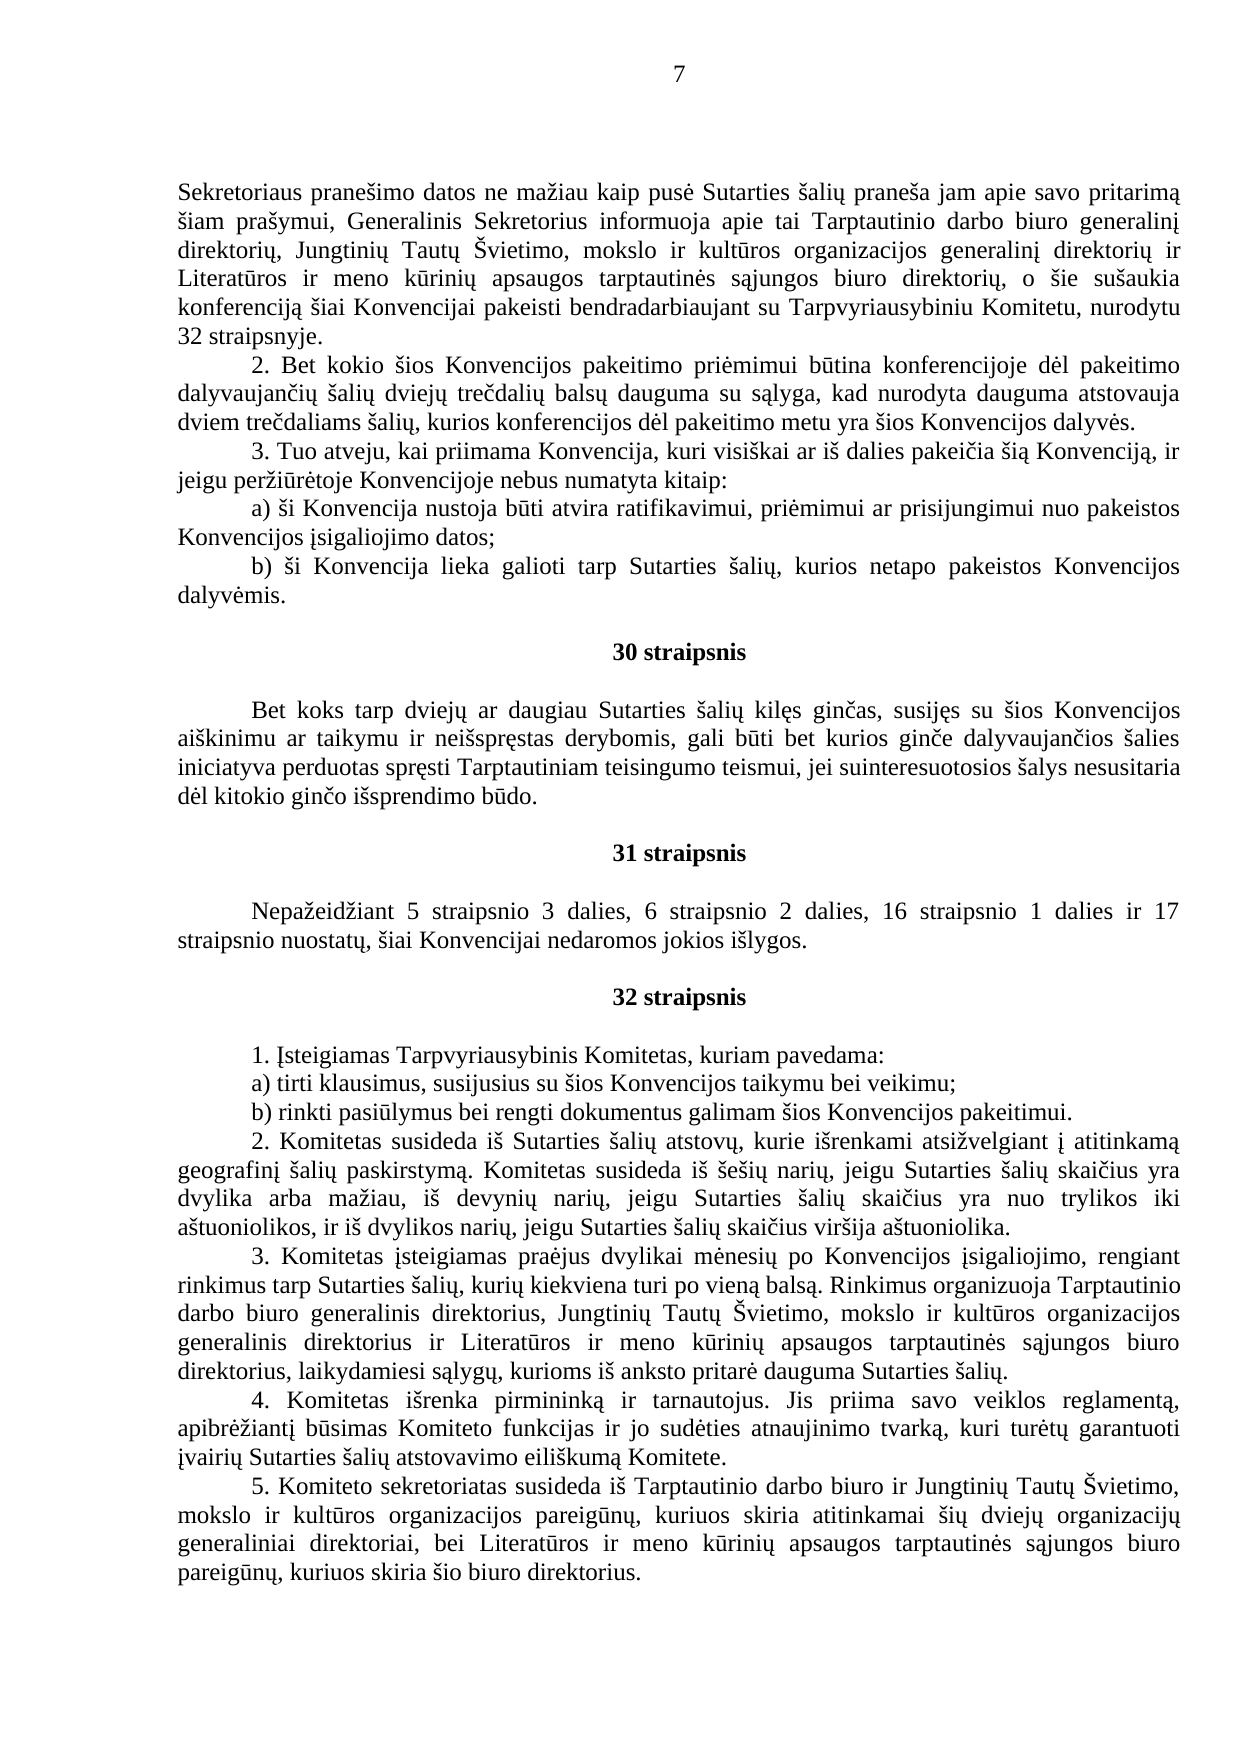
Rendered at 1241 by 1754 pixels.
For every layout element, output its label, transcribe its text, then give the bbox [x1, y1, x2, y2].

text 5. Komiteto sekretoriatas susideda iš Tarptautinio darbo biuro ir Jungtinių Tautų Švietimo, mokslo ir kultūros organizacijos pareigūnų, kuriuos skiria atitinkamai šių dviejų organizacijų generaliniai direktoriai, bei Literatūros ir meno kūrinių apsaugos tarptautinės sąjungos biuro pareigūnų, kuriuos skiria šio biuro direktorius. [177, 1471, 1181, 1586]
text 4. Komitetas išrenka pirmininką ir tarnautojus. Jis priima savo veiklos reglamentą, apibrėžiantį būsimas Komiteto funkcijas ir jo sudėties atnaujinimo tvarką, kuri turėtų garantuoti įvairių Sutarties šalių atstovavimo eiliškumą Komitete. [177, 1385, 1181, 1471]
text 1. Įsteigiamas Tarpvyriausybinis Komitetas, kuriam pavedama: [177, 1040, 1181, 1068]
text 30 straipsnis [177, 637, 1181, 666]
text 2. Komitetas susideda iš Sutarties šalių atstovų, kurie išrenkami atsižvelgiant į atitinkamą geografinį šalių paskirstymą. Komitetas susideda iš šešių narių, jeigu Sutarties šalių skaičius yra dvylika arba mažiau, iš devynių narių, jeigu Sutarties šalių skaičius yra nuo trylikos iki aštuoniolikos, ir iš dvylikos narių, jeigu Sutarties šalių skaičius viršija aštuoniolika. [177, 1126, 1181, 1241]
text 3. Tuo atveju, kai priimama Konvencija, kuri visiškai ar iš dalies pakeičia šią Konvenciją, ir jeigu peržiūrėtoje Konvencijoje nebus numatyta kitaip: [177, 436, 1181, 493]
text b) ši Konvencija lieka galioti tarp Sutarties šalių, kurios netapo pakeistos Konvencijos dalyvėmis. [177, 551, 1181, 608]
text 32 straipsnis [177, 982, 1181, 1011]
text Bet koks tarp dviejų ar daugiau Sutarties šalių kilęs ginčas, susijęs su šios Konvencijos aiškinimu ar taikymu ir neišspręstas derybomis, gali būti bet kurios ginče dalyvaujančios šalies iniciatyva perduotas spręsti Tarptautiniam teisingumo teismui, jei suinteresuotosios šalys nesusitaria dėl kitokio ginčo išsprendimo būdo. [177, 695, 1181, 810]
text 2. Bet kokio šios Konvencijos pakeitimo priėmimui būtina konferencijoje dėl pakeitimo dalyvaujančių šalių dviejų trečdalių balsų dauguma su sąlyga, kad nurodyta dauguma atstovauja dviem trečdaliams šalių, kurios konferencijos dėl pakeitimo metu yra šios Konvencijos dalyvės. [177, 350, 1181, 436]
text Nepažeidžiant 5 straipsnio 3 dalies, 6 straipsnio 2 dalies, 16 straipsnio 1 dalies ir 17 straipsnio nuostatų, šiai Konvencijai nedaromos jokios išlygos. [177, 896, 1181, 953]
text a) ši Konvencija nustoja būti atvira ratifikavimui, priėmimui ar prisijungimui nuo pakeistos Konvencijos įsigaliojimo datos; [177, 493, 1181, 551]
text a) tirti klausimus, susijusius su šios Konvencijos taikymu bei veikimu; [177, 1068, 1181, 1097]
text b) rinkti pasiūlymus bei rengti dokumentus galimam šios Konvencijos pakeitimui. [177, 1097, 1181, 1126]
text Sekretoriaus pranešimo datos ne mažiau kaip pusė Sutarties šalių praneša jam apie savo pritarimą šiam prašymui, Generalinis Sekretorius informuoja apie tai Tarptautinio darbo biuro generalinį direktorių, Jungtinių Tautų Švietimo, mokslo ir kultūros organizacijos generalinį direktorių ir Literatūros ir meno kūrinių apsaugos tarptautinės sąjungos biuro direktorių, o šie sušaukia konferenciją šiai Konvencijai pakeisti bendradarbiaujant su Tarpvyriausybiniu Komitetu, nurodytu 32 straipsnyje. [177, 177, 1181, 350]
text 31 straipsnis [177, 838, 1181, 867]
text 3. Komitetas įsteigiamas praėjus dvylikai mėnesių po Konvencijos įsigaliojimo, rengiant rinkimus tarp Sutarties šalių, kurių kiekviena turi po vieną balsą. Rinkimus organizuoja Tarptautinio darbo biuro generalinis direktorius, Jungtinių Tautų Švietimo, mokslo ir kultūros organizacijos generalinis direktorius ir Literatūros ir meno kūrinių apsaugos tarptautinės sąjungos biuro direktorius, laikydamiesi sąlygų, kurioms iš anksto pritarė dauguma Sutarties šalių. [177, 1241, 1181, 1385]
